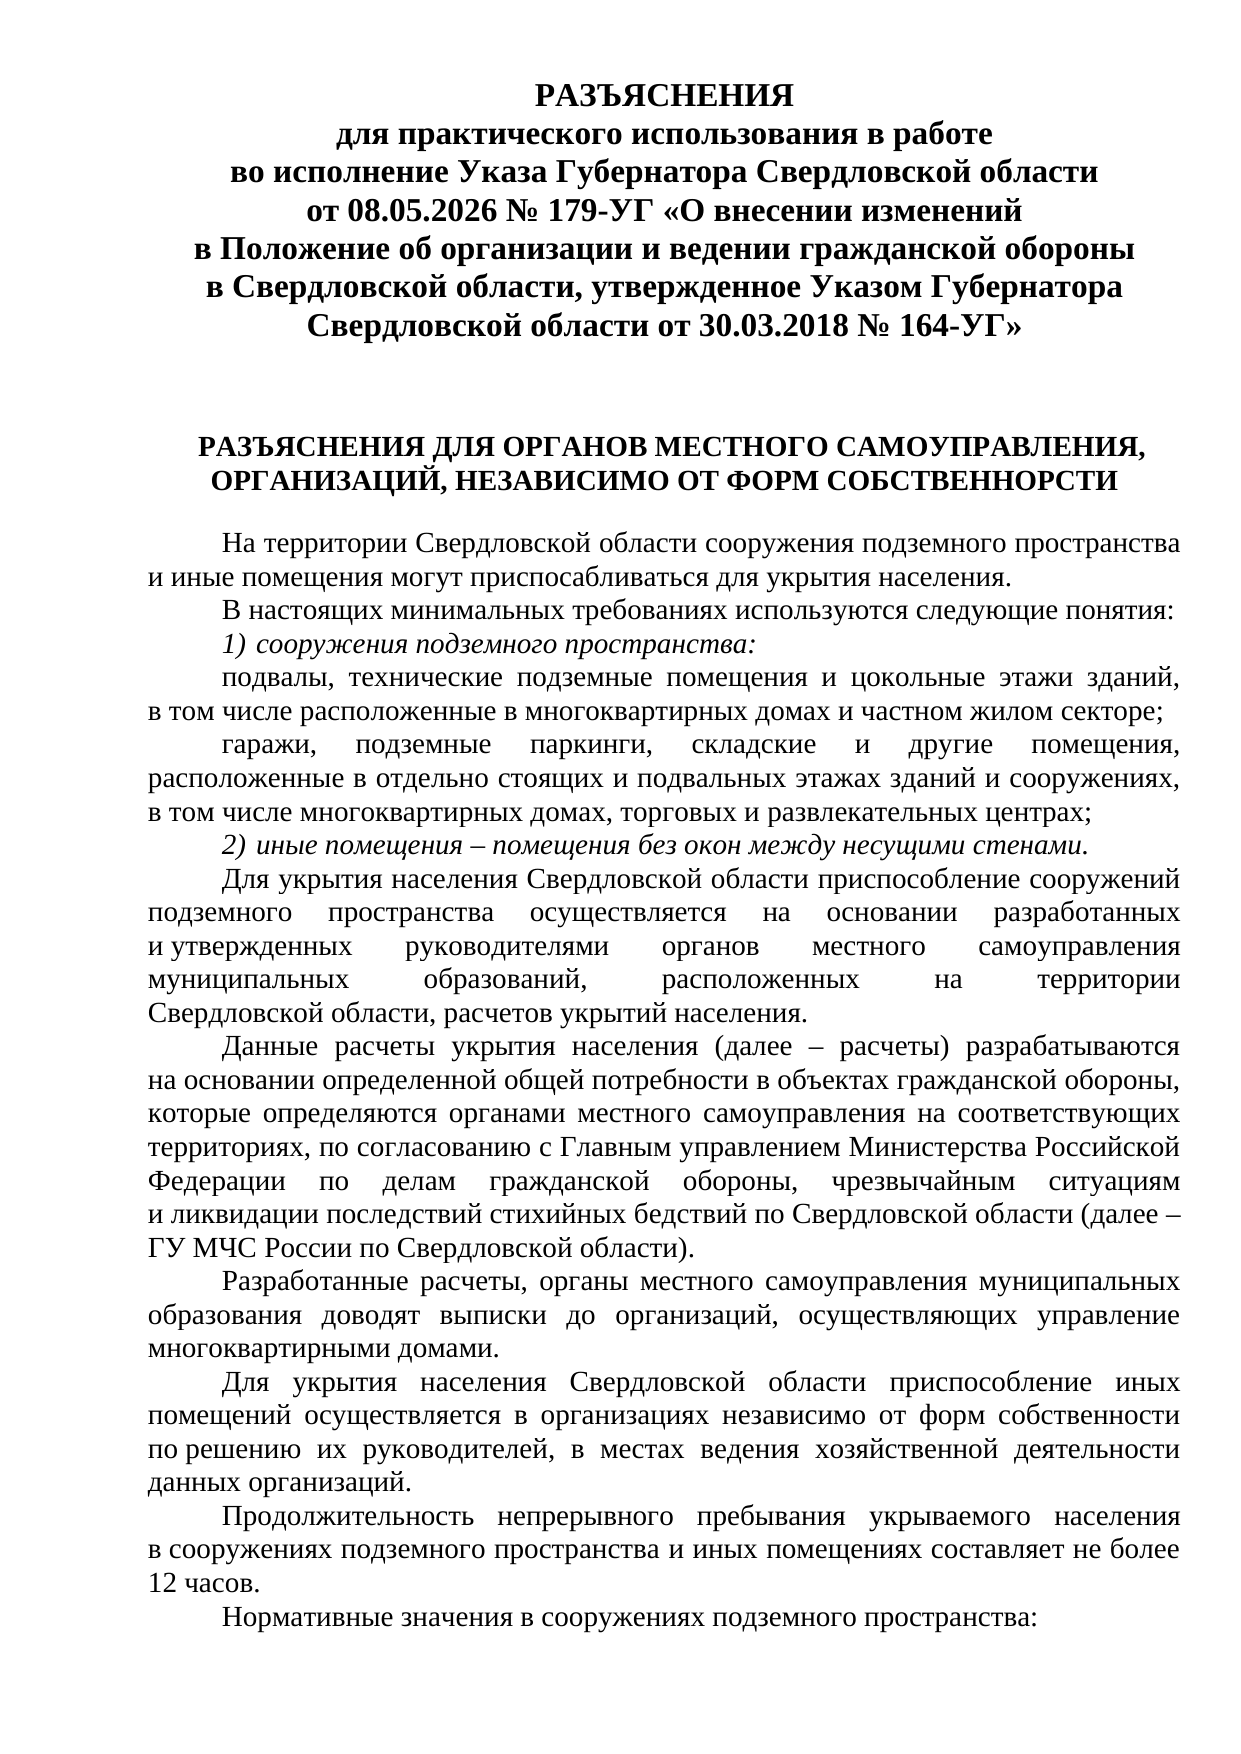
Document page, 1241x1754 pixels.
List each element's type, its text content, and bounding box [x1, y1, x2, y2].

text во исполнение Указа Губернатора Свердловской области [148, 152, 1181, 190]
text Продолжительность непрерывного пребывания укрываемого населения в сооружениях подземного пространства и иных помещениях составляет не более 12 часов. [148, 1498, 1181, 1599]
text Данные расчеты укрытия населения (далее – расчеты) разрабатываются на основании определенной общей потребности в объектах гражданской обороны, которые определяются органами местного самоуправления на соответствующих территориях, по согласованию с Главным управлением Министерства Российской Федерации по делам гражданской обороны, чрезвычайным ситуациям и ликвидации последствий стихийных бедствий по Свердловской области (далее – ГУ МЧС России по Свердловской области). [148, 1028, 1181, 1263]
text На территории Свердловской области сооружения подземного пространства и иные помещения могут приспосабливаться для укрытия населения. [148, 525, 1181, 592]
text Нормативные значения в сооружениях подземного пространства: [148, 1599, 1181, 1632]
text В настоящих минимальных требованиях используются следующие понятия: [148, 592, 1181, 626]
text 1) сооружения подземного пространства: [148, 626, 1181, 659]
text гаражи, подземные паркинги, складские и другие помещения, расположенные в отдельно стоящих и подвальных этажах зданий и сооружениях, в том числе многоквартирных домах, торговых и развлекательных центрах; [148, 727, 1181, 827]
text Для укрытия населения Свердловской области приспособление иных помещений осуществляется в организациях независимо от форм собственности по решению их руководителей, в местах ведения хозяйственной деятельности данных организаций. [148, 1364, 1181, 1498]
text РАЗЪЯСНЕНИЯ [148, 75, 1181, 113]
text в Положение об организации и ведении гражданской обороны [148, 228, 1181, 267]
text для практического использования в работе [148, 113, 1181, 152]
text Разработанные расчеты, органы местного самоуправления муниципальных образования доводят выписки до организаций, осуществляющих управление многоквартирными домами. [148, 1263, 1181, 1364]
text 2) иные помещения – помещения без окон между несущими стенами. [148, 827, 1181, 861]
text РАЗЪЯСНЕНИЯ ДЛЯ ОРГАНОВ МЕСТНОГО САМОУПРАВЛЕНИЯ, ОРГАНИЗАЦИЙ, НЕЗАВИСИМО ОТ ФОРМ СОБСТВЕННОРСТИ [148, 429, 1181, 497]
text от 08.05.2026 № 179-УГ «О внесении изменений [148, 190, 1181, 228]
text подвалы, технические подземные помещения и цокольные этажи зданий, в том числе расположенные в многоквартирных домах и частном жилом секторе; [148, 659, 1181, 727]
text в Свердловской области, утвержденное Указом Губернатора Свердловской области от 30.03.2018 № 164-УГ» [148, 267, 1181, 343]
text Для укрытия населения Свердловской области приспособление сооружений подземного пространства осуществляется на основании разработанных и утвержденных руководителями органов местного самоуправления муниципальных образований, расположенных на территории Свердловской области, расчетов укрытий населения. [148, 861, 1181, 1028]
